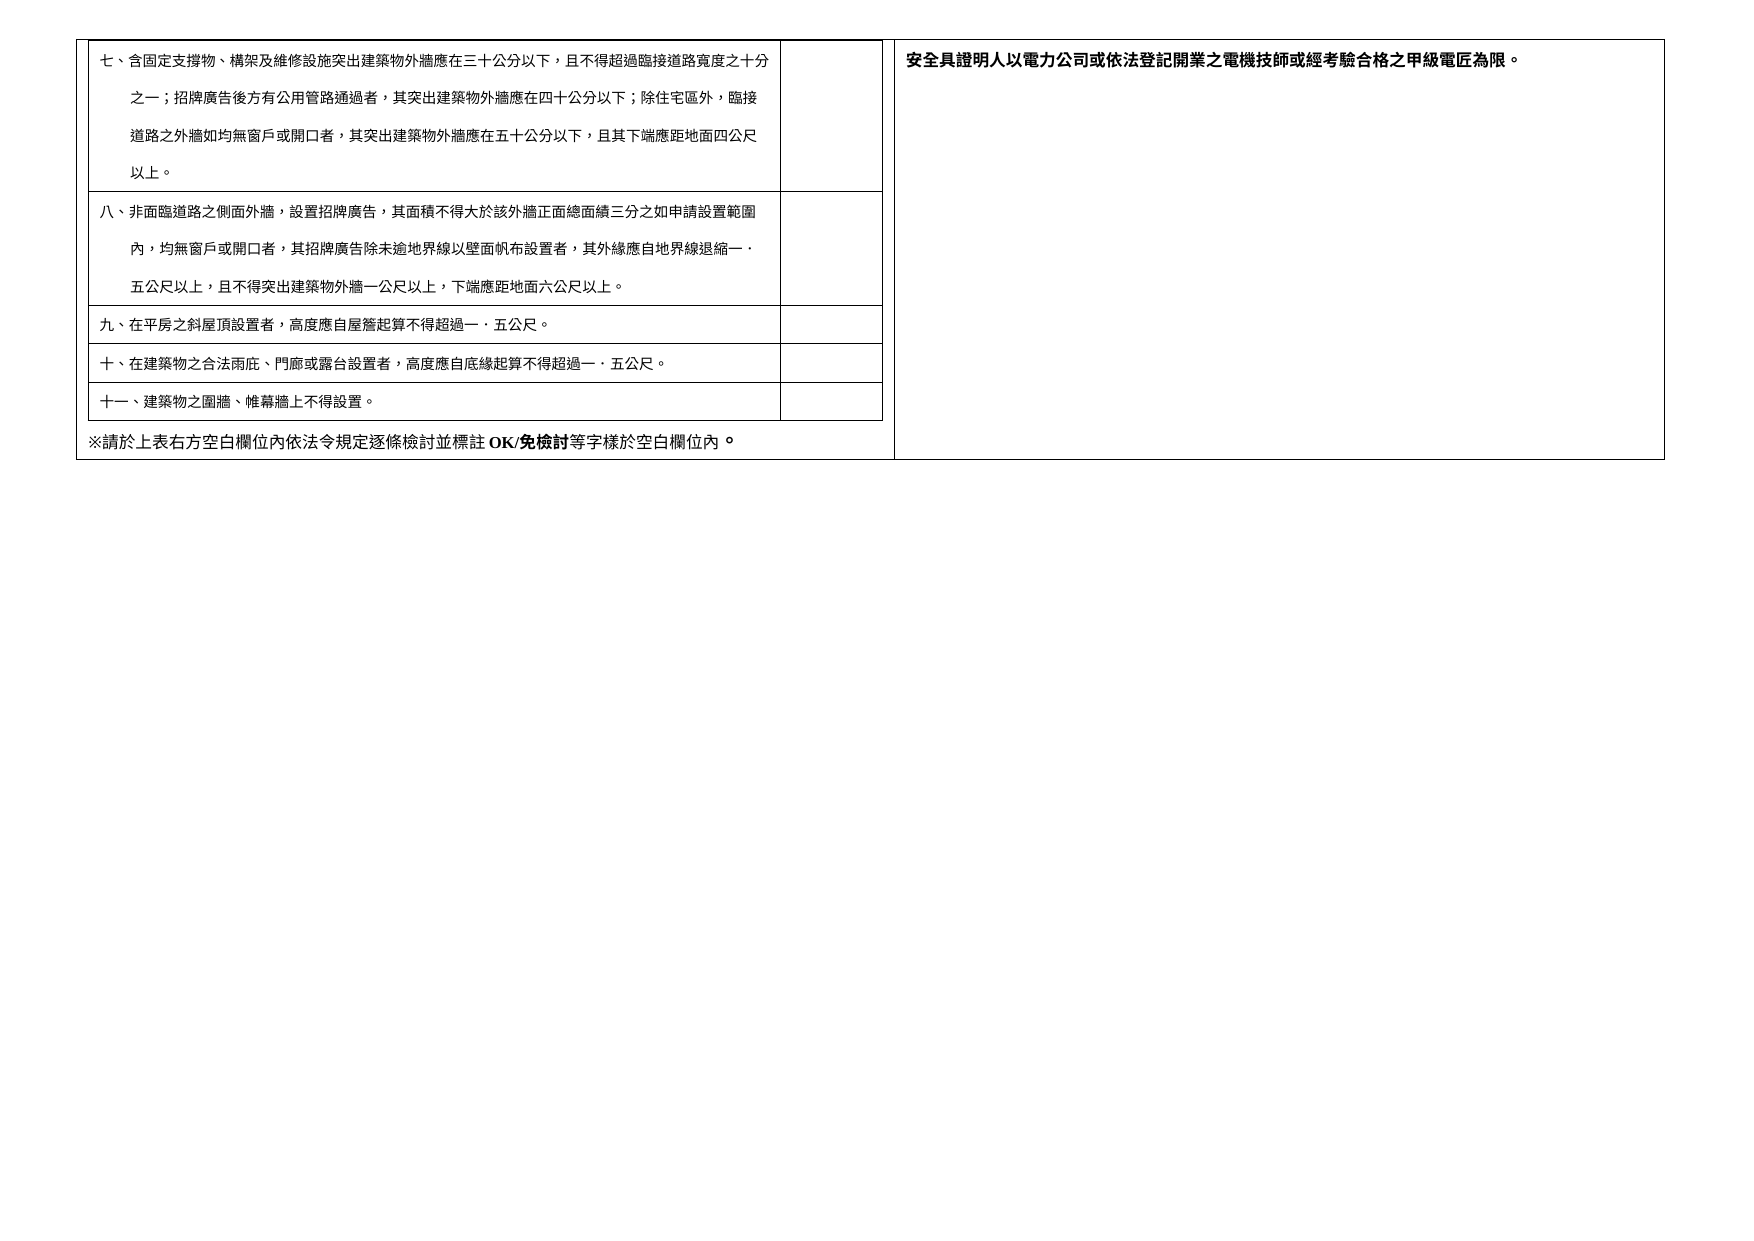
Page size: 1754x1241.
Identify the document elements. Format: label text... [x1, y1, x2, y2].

table_cell 八、非面臨道路之側面外牆，設置招牌廣告，其面積不得大於該外牆正面總面績三分之如申請設置範圍內，均無窗戶或開口者，其招牌廣告除未逾地界線以壁面帆布設置者，其外緣應自地界線退縮一．五公尺以上，且不得突出建築物外牆一公尺以上，下端應距地面六公尺以上。 [89, 192, 780, 304]
table_cell [781, 344, 882, 382]
table_cell 七、含固定支撐物、構架及維修設施突出建築物外牆應在三十公分以下，且不得超過臨接道路寬度之十分之一；招牌廣告後方有公用管路通過者，其突出建築物外牆應在四十公分以下；除住宅區外，臨接道路之外牆如均無窗戶或開口者，其突出建築物外牆應在五十公分以下，且其下端應距地面四公尺以上。 [89, 41, 780, 191]
table_cell 十一、建築物之圍牆、帷幕牆上不得設置。 [89, 383, 780, 420]
table_cell [781, 383, 882, 420]
table_cell 九、在平房之斜屋頂設置者，高度應自屋簷起算不得超過一．五公尺。 [89, 306, 780, 343]
table_cell 十、在建築物之合法雨庇、門廊或露台設置者，高度應自底緣起算不得超過一．五公尺。 [89, 344, 780, 382]
table_cell 安全具證明人以電力公司或依法登記開業之電機技師或經考驗合格之甲級電匠為限。 [895, 40, 1664, 459]
table_cell ※請於上表右方空白欄位內依法令規定逐條檢討並標註OK/免檢討等字樣於空白欄位內。 [77, 40, 894, 459]
table_cell [781, 306, 882, 343]
table_cell [781, 41, 882, 191]
table_cell [781, 192, 882, 304]
